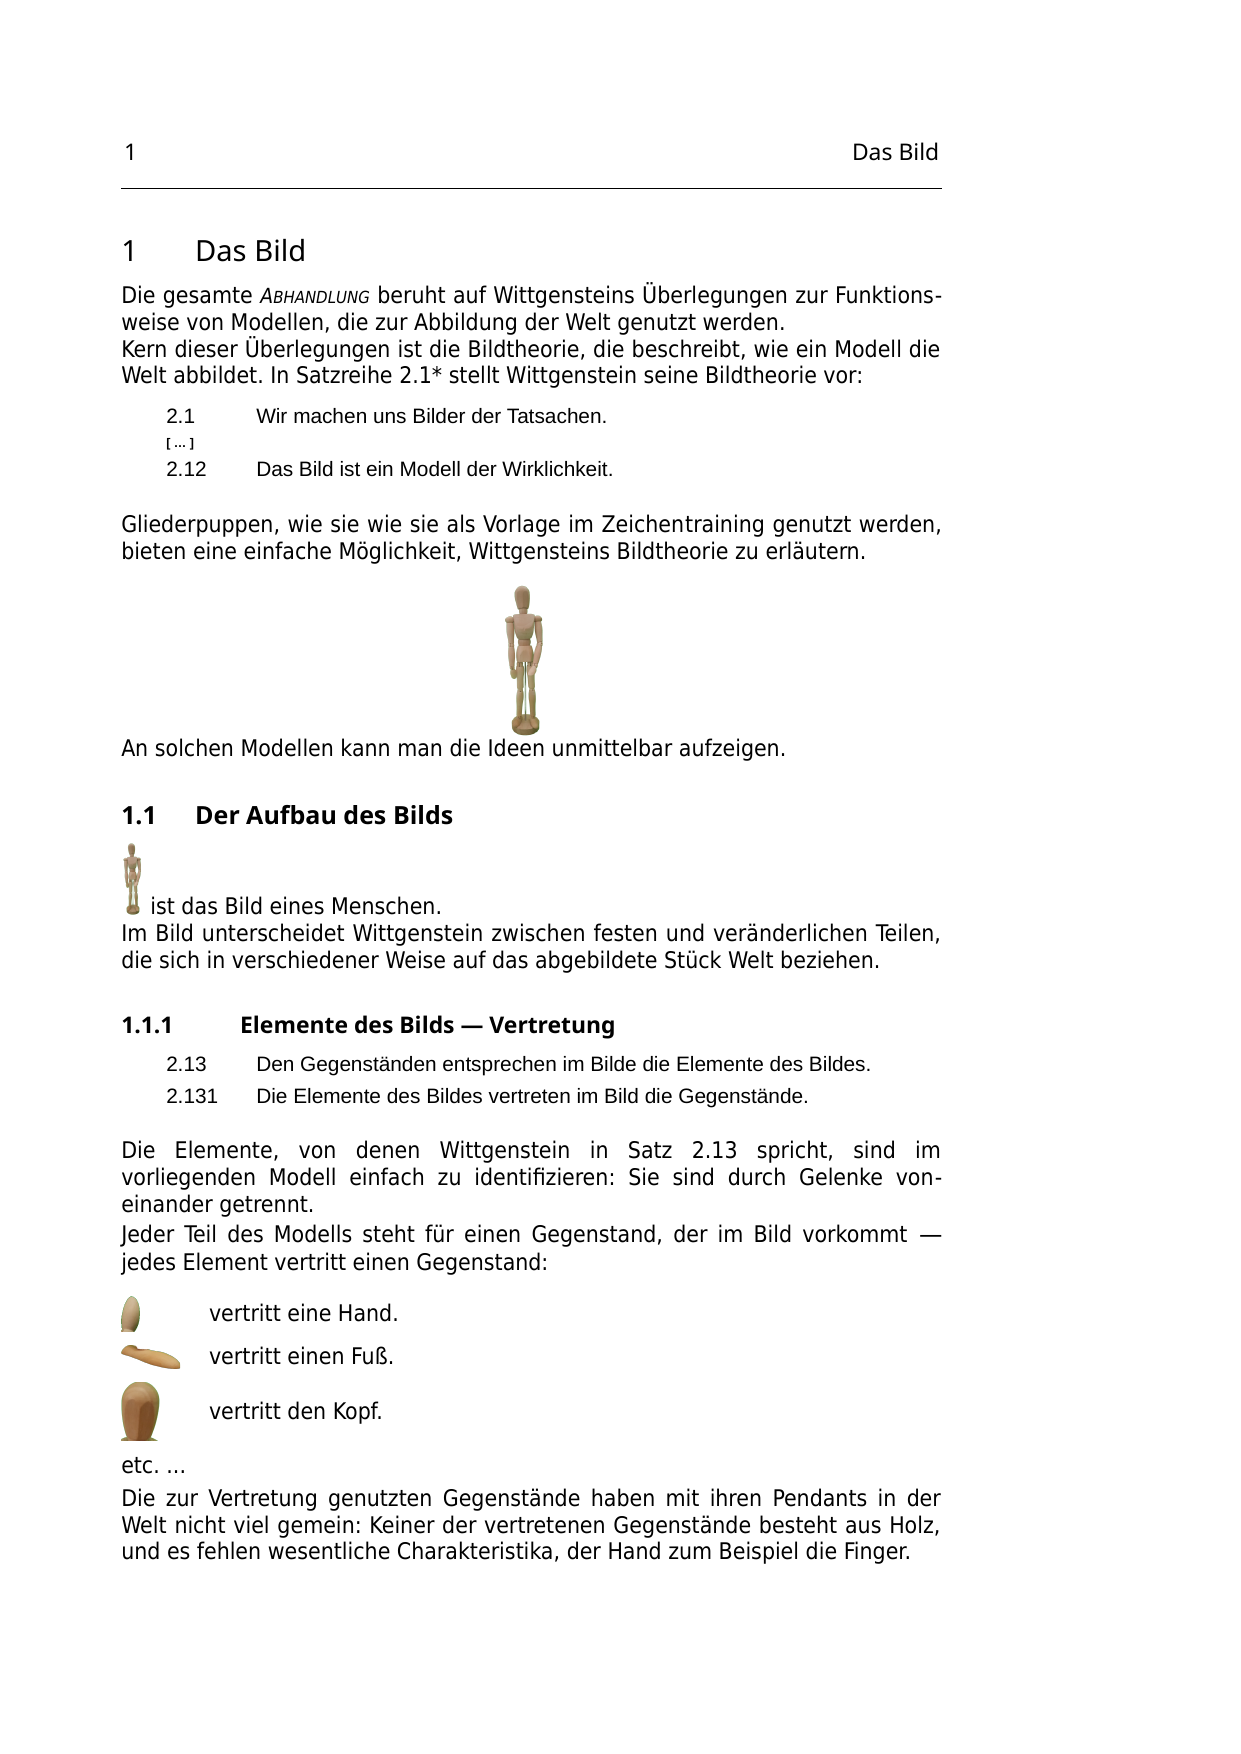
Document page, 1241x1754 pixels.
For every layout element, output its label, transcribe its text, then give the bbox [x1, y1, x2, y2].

picture [121, 1345, 181, 1369]
text 2.131 Die Elemente des Bildes vertreten im Bild die Gegenstände. [166, 1084, 882, 1108]
table_header vertritt eine Hand. [209, 1290, 942, 1337]
table_cell [121, 1376, 209, 1447]
text Jeder Teil des Modells steht für einen Gegenstand, der im Bild vorkommt — jedes Element vertritt einen Gegenstand: [121, 1218, 942, 1276]
text Kern dieser Überlegungen ist die Bildtheorie, die beschreibt, wie ein Modell die Welt abbildet. In Satzreihe 2.1* stellt Wittgenstein seine Bildtheorie vor: [121, 336, 942, 389]
table_cell vertritt einen Fuß. [209, 1338, 942, 1376]
picture [121, 1296, 140, 1332]
table_cell etc. ... [121, 1447, 209, 1485]
text Im Bild unterscheidet Wittgenstein zwischen festen und veränderlichen Teilen, die sich in verschiedener Weise auf das abgebildete Stück Welt beziehen. [121, 920, 942, 973]
table_header [121, 1290, 209, 1337]
text Die gesamte Abhandlung beruht auf Wittgensteins Überlegungen zur Funktions­weise von Modellen, die zur Abbildung der Welt genutzt werden. [121, 283, 942, 336]
picture [121, 843, 144, 915]
text Die zur Vertretung genutzten Gegenstände haben mit ihren Pendants in der Welt nicht viel gemein: Keiner der vertretenen Gegenstände besteht aus Holz, und es fehlen wesentliche Charakteristika, der Hand zum Beispiel die Finger. [121, 1485, 942, 1565]
text ist das Bild eines Menschen. [121, 844, 942, 920]
text Gliederpuppen, wie sie wie sie als Vorlage im Zeichen­training genutzt werden, bieten eine einfache Möglichkeit, Wittgensteins Bildtheorie zu erläutern. [121, 511, 942, 564]
text Die Elemente, von denen Wittgenstein in Satz 2.13 spricht, sind im vorliegenden Modell einfach zu identifizieren: Sie sind durch Gelenke von­einan­der getrennt. [121, 1138, 942, 1218]
table_cell [121, 1338, 209, 1376]
table_cell vertritt den Kopf. [209, 1376, 942, 1447]
text 2.13 Den Gegenständen entsprechen im Bilde die Elemente des Bildes. [166, 1052, 882, 1076]
subtitle Das Bild [121, 230, 942, 270]
text An solchen Modellen kann man die Ideen unmittelbar aufzeigen. [121, 564, 942, 762]
text 2.12 Das Bild ist ein Modell der Wirklichkeit. [166, 457, 882, 481]
picture [121, 1382, 160, 1441]
subtitle Der Aufbau des Bilds [121, 797, 942, 831]
picture [500, 585, 549, 736]
table_cell [209, 1447, 942, 1485]
text 2.1 Wir machen uns Bilder der Tatsachen. [166, 404, 882, 428]
subtitle Elemente des Bilds — Vertretung [121, 1009, 942, 1040]
text [ … ] [166, 435, 882, 450]
